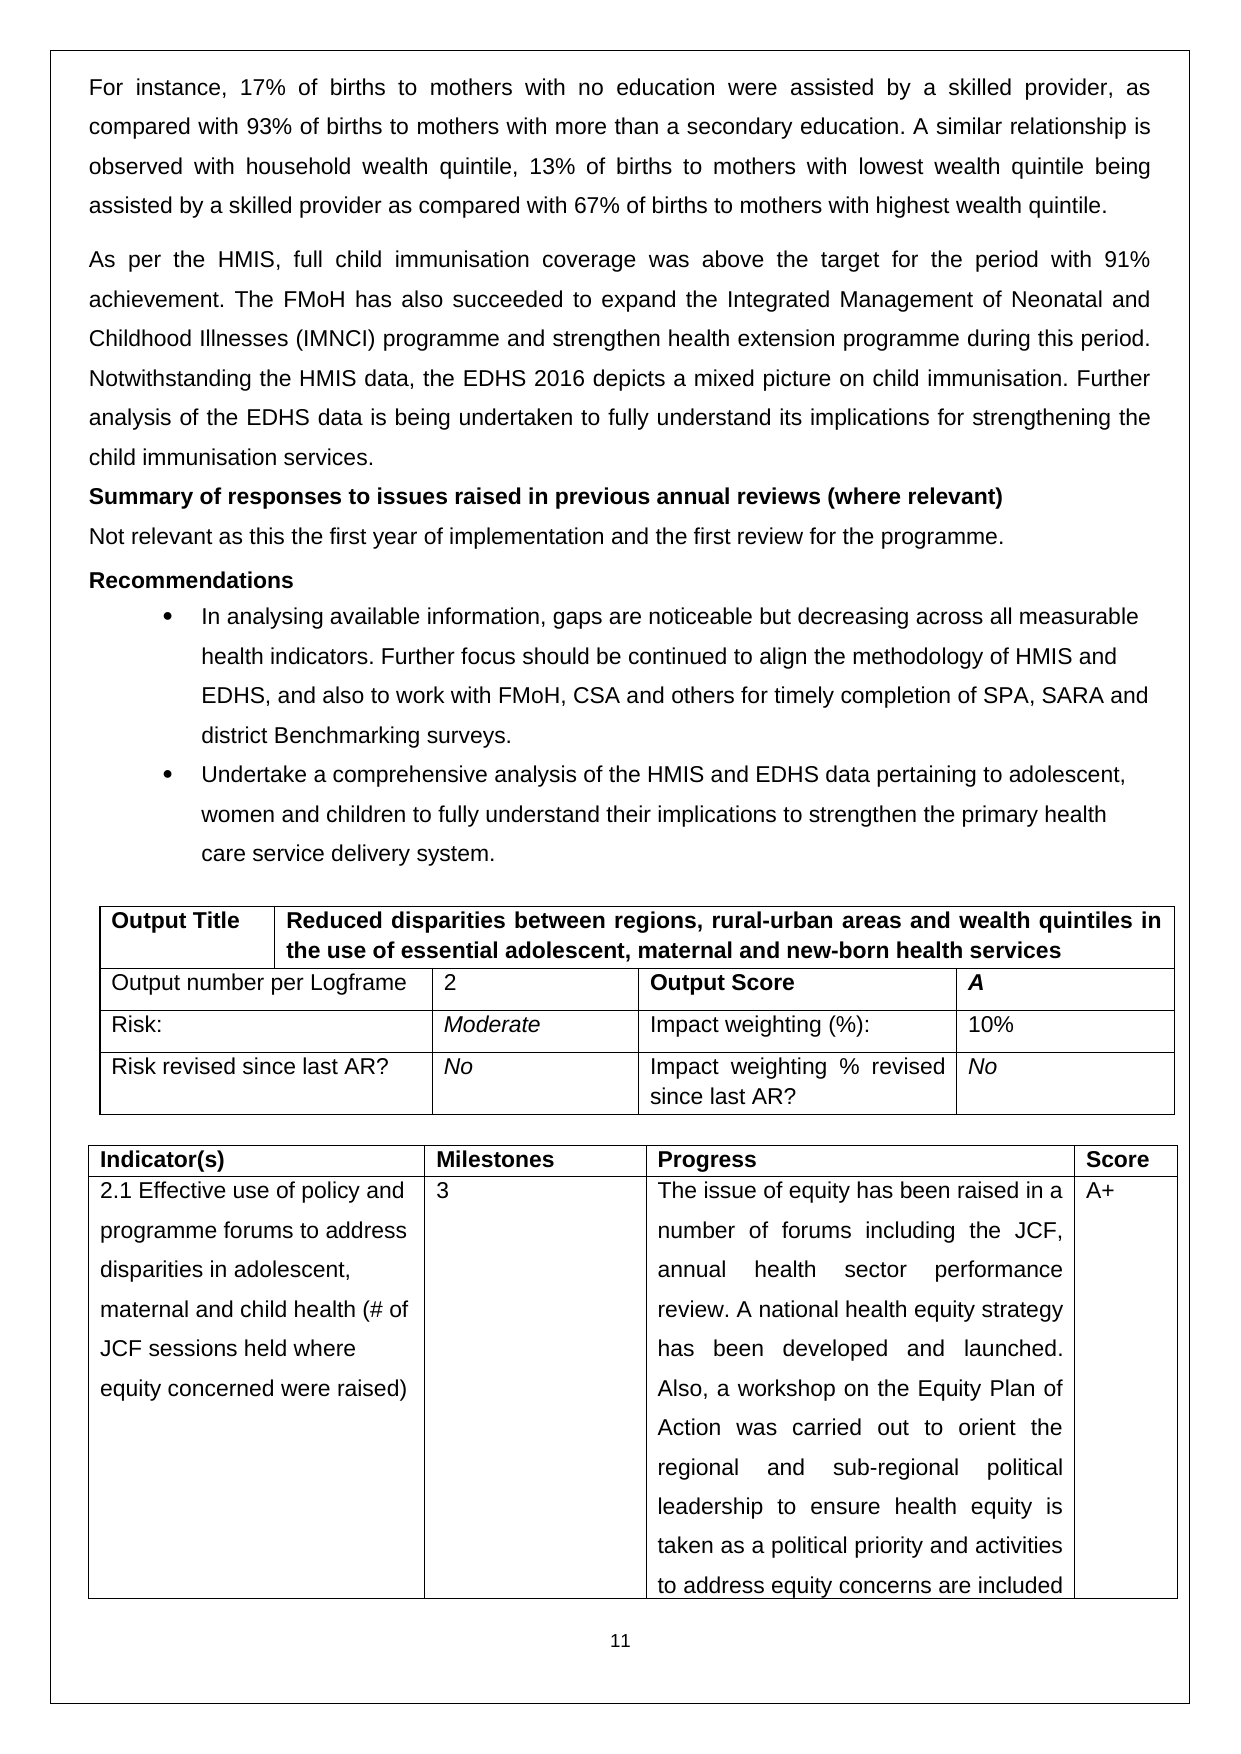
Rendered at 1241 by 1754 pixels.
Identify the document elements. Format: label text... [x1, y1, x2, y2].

table_cell Output number per Logframe [101, 969, 432, 1010]
list Undertake a comprehensive analysis of the HMIS and EDHS data pertaining to adolescent, women and children to fully understand their implications to strengthen the primary health care service delivery system. [164, 761, 1152, 866]
table_header Output Title [101, 907, 274, 968]
list In analysing available information, gaps are noticeable but decreasing across all measurable health indicators. Further focus should be continued to align the methodology of HMIS and EDHS, and also to work with FMoH, CSA and others for timely completion of SPA, SARA and district Benchmarking surveys. [164, 603, 1152, 748]
table_cell A+ [1075, 1177, 1177, 1598]
table_cell No [957, 1053, 1174, 1113]
table_cell The issue of equity has been raised in a number of forums including the JCF, annual health sector performance review. A national health equity strategy has been developed and launched. Also, a workshop on the Equity Plan of Action was carried out to orient the regional and sub-regional political leadership to ensure health equity is taken as a political priority and activities to address equity concerns are included [647, 1177, 1074, 1598]
table_cell No [433, 1053, 638, 1113]
text As per the HMIS, full child immunisation coverage was above the target for the period with 91% achievement. The FMoH has also succeeded to expand the Integrated Management of Neonatal and Childhood Illnesses (IMNCI) programme and strengthen health extension programme during this period. Notwithstanding the HMIS data, the EDHS 2016 depicts a mixed picture on child immunisation. Further analysis of the EDHS data is being undertaken to fully understand its implications for strengthening the child immunisation services. [89, 246, 1152, 470]
table_cell 2.1 Effective use of policy and programme forums to address disparities in adolescent, maternal and child health (# of JCF sessions held where equity concerned were raised) [89, 1177, 424, 1598]
table_header Milestones [425, 1146, 646, 1176]
table_cell Risk revised since last AR? [101, 1053, 432, 1113]
table_cell Impact weighting (%): [639, 1011, 956, 1052]
table_cell Output Score [639, 969, 956, 1010]
table_cell Moderate [433, 1011, 638, 1052]
table_cell 3 [425, 1177, 646, 1598]
text Recommendations [89, 567, 1152, 594]
table_cell Impact weighting % revised since last AR? [639, 1053, 956, 1113]
table_cell 10% [957, 1011, 1174, 1052]
table_header Indicator(s) [89, 1146, 424, 1176]
table_header Reduced disparities between regions, rural-urban areas and wealth quintiles in the use of essential adolescent, maternal and new-born health services [275, 907, 1174, 968]
table_header Progress [647, 1146, 1074, 1176]
table_header Score [1075, 1146, 1177, 1176]
table_cell 2 [433, 969, 638, 1010]
table_cell A [957, 969, 1174, 1010]
table_cell Risk: [101, 1011, 432, 1052]
text Not relevant as this the first year of implementation and the first review for the programme. [89, 523, 1152, 549]
text Summary of responses to issues raised in previous annual reviews (where relevant) [89, 483, 1152, 509]
text For instance, 17% of births to mothers with no education were assisted by a skilled provider, as compared with 93% of births to mothers with more than a secondary education. A similar relationship is observed with household wealth quintile, 13% of births to mothers with lowest wealth quintile being assisted by a skilled provider as compared with 67% of births to mothers with highest wealth quintile. [89, 74, 1152, 219]
